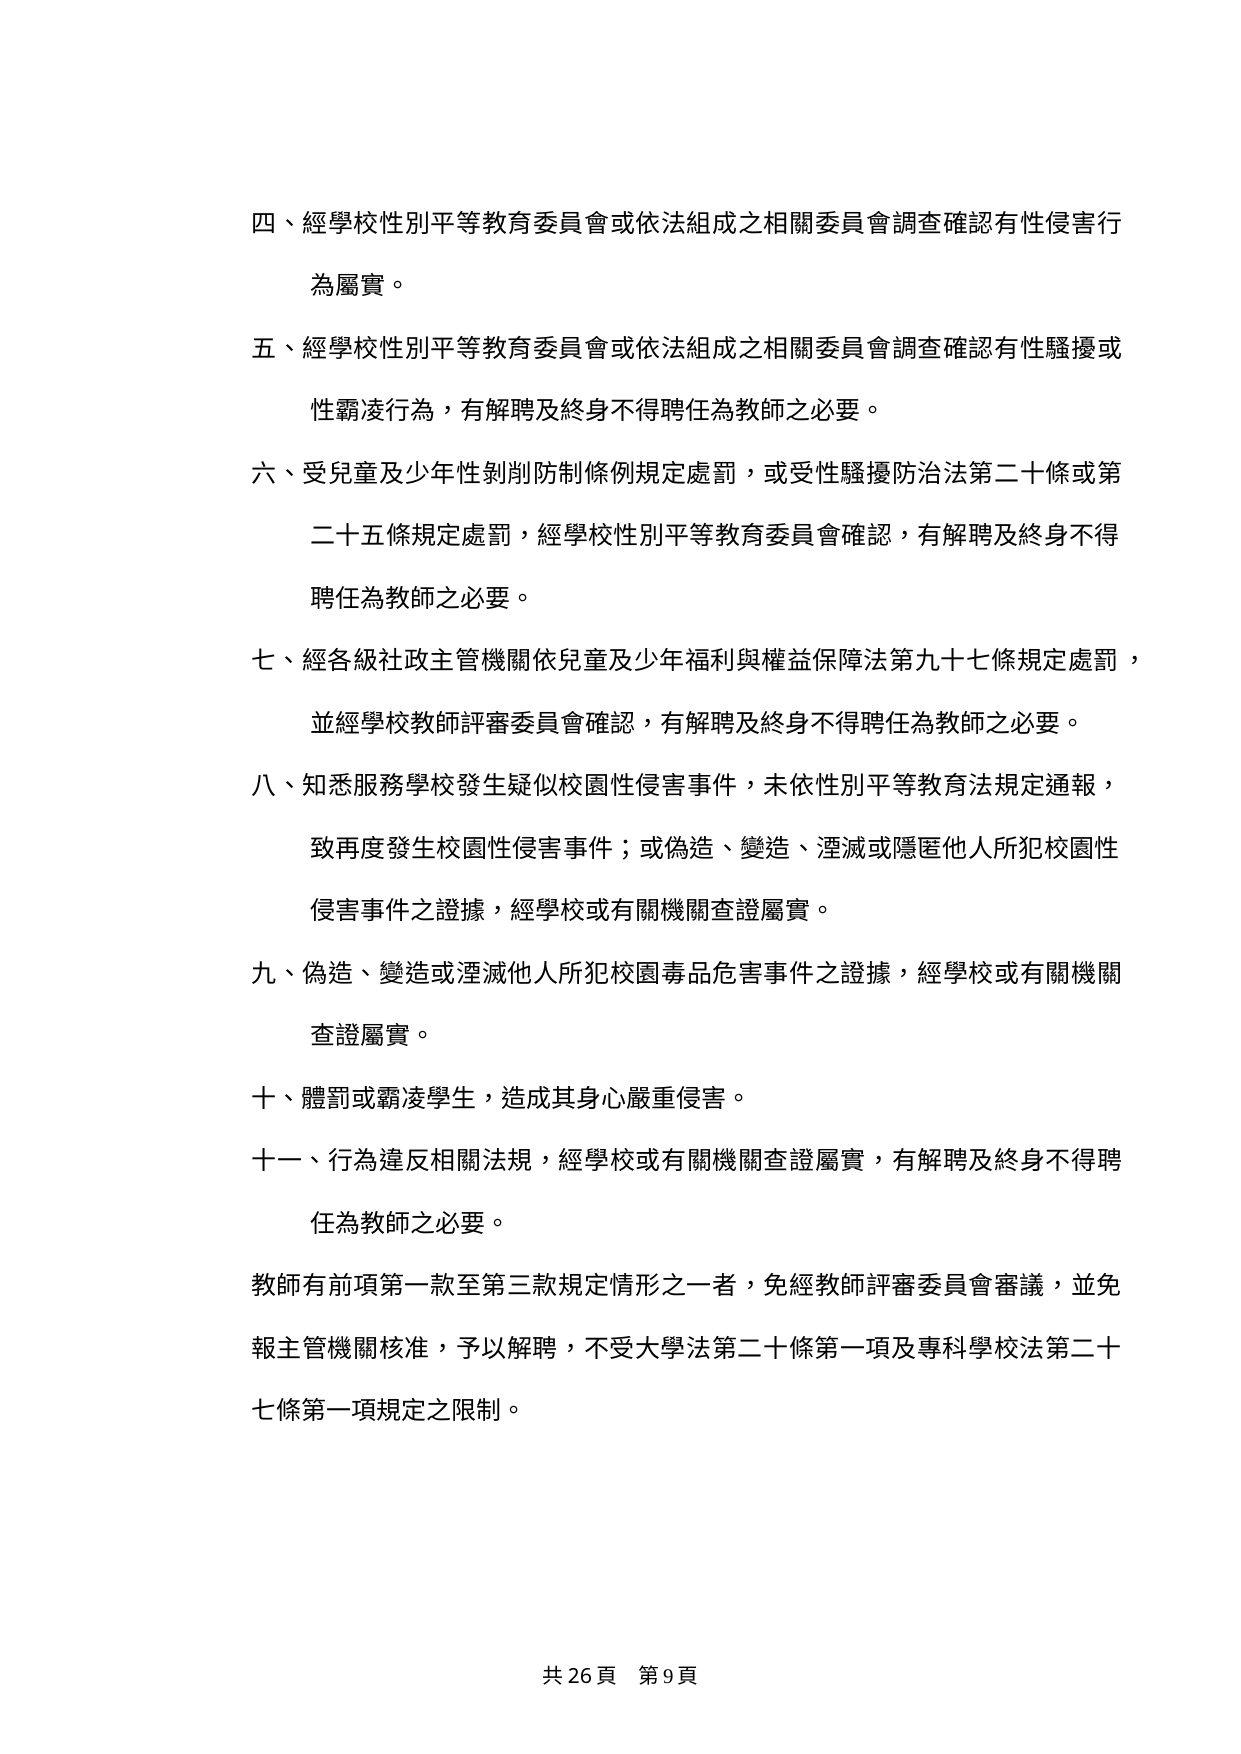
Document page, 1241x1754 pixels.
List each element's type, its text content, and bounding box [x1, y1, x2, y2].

text 十、體罰或霸凌學生，造成其身心嚴重侵害。 [218, 1055, 1122, 1117]
text 教師有前項第一款至第三款規定情形之一者，免經教師評審委員會審議，並免報主管機關核准，予以解聘，不受大學法第二十條第一項及專科學校法第二十七條第一項規定之限制。 [251, 1242, 1122, 1430]
text 六、受兒童及少年性剝削防制條例規定處罰，或受性騷擾防治法第二十條或第二十五條規定處罰，經學校性別平等教育委員會確認，有解聘及終身不得聘任為教師之必要。 [251, 430, 1122, 617]
text 十一、行為違反相關法規，經學校或有關機關查證屬實，有解聘及終身不得聘任為教師之必要。 [251, 1117, 1122, 1242]
text 八、知悉服務學校發生疑似校園性侵害事件，未依性別平等教育法規定通報，致再度發生校園性侵害事件；或偽造、變造、湮滅或隱匿他人所犯校園性侵害事件之證據，經學校或有關機關查證屬實。 [251, 742, 1122, 930]
text 四、經學校性別平等教育委員會或依法組成之相關委員會調查確認有性侵害行為屬實。 [251, 180, 1122, 305]
text 五、經學校性別平等教育委員會或依法組成之相關委員會調查確認有性騷擾或性霸凌行為，有解聘及終身不得聘任為教師之必要。 [251, 305, 1122, 430]
text 七、經各級社政主管機關依兒童及少年福利與權益保障法第九十七條規定處罰，並經學校教師評審委員會確認，有解聘及終身不得聘任為教師之必要。 [251, 617, 1122, 742]
text 九、偽造、變造或湮滅他人所犯校園毒品危害事件之證據，經學校或有關機關查證屬實。 [251, 930, 1122, 1055]
